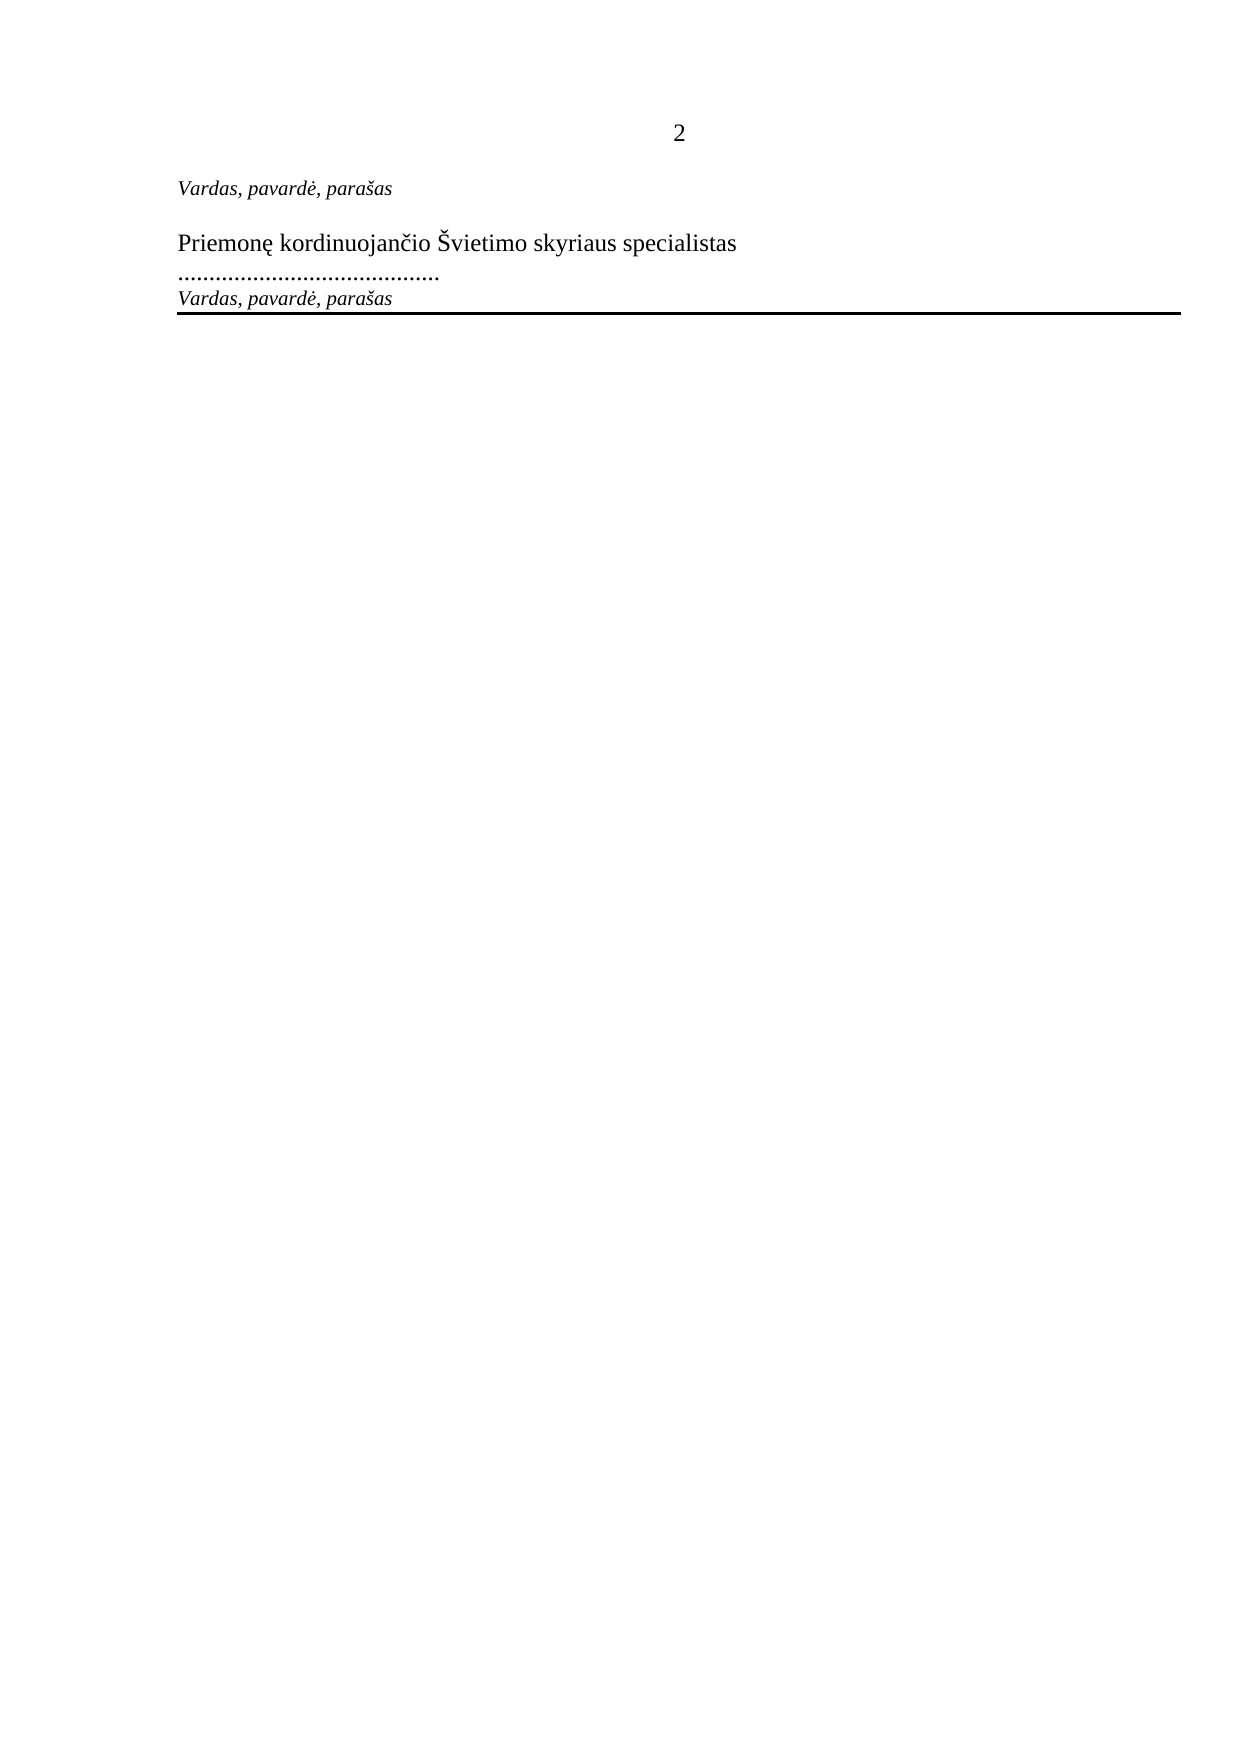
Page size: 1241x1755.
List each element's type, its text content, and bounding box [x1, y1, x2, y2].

text Vardas, pavardė, parašas [177, 286, 1181, 312]
text .......................................... [177, 257, 1181, 286]
text Vardas, pavardė, parašas [177, 176, 1181, 200]
text Priemonę kordinuojančio Švietimo skyriaus specialistas [177, 228, 1181, 257]
